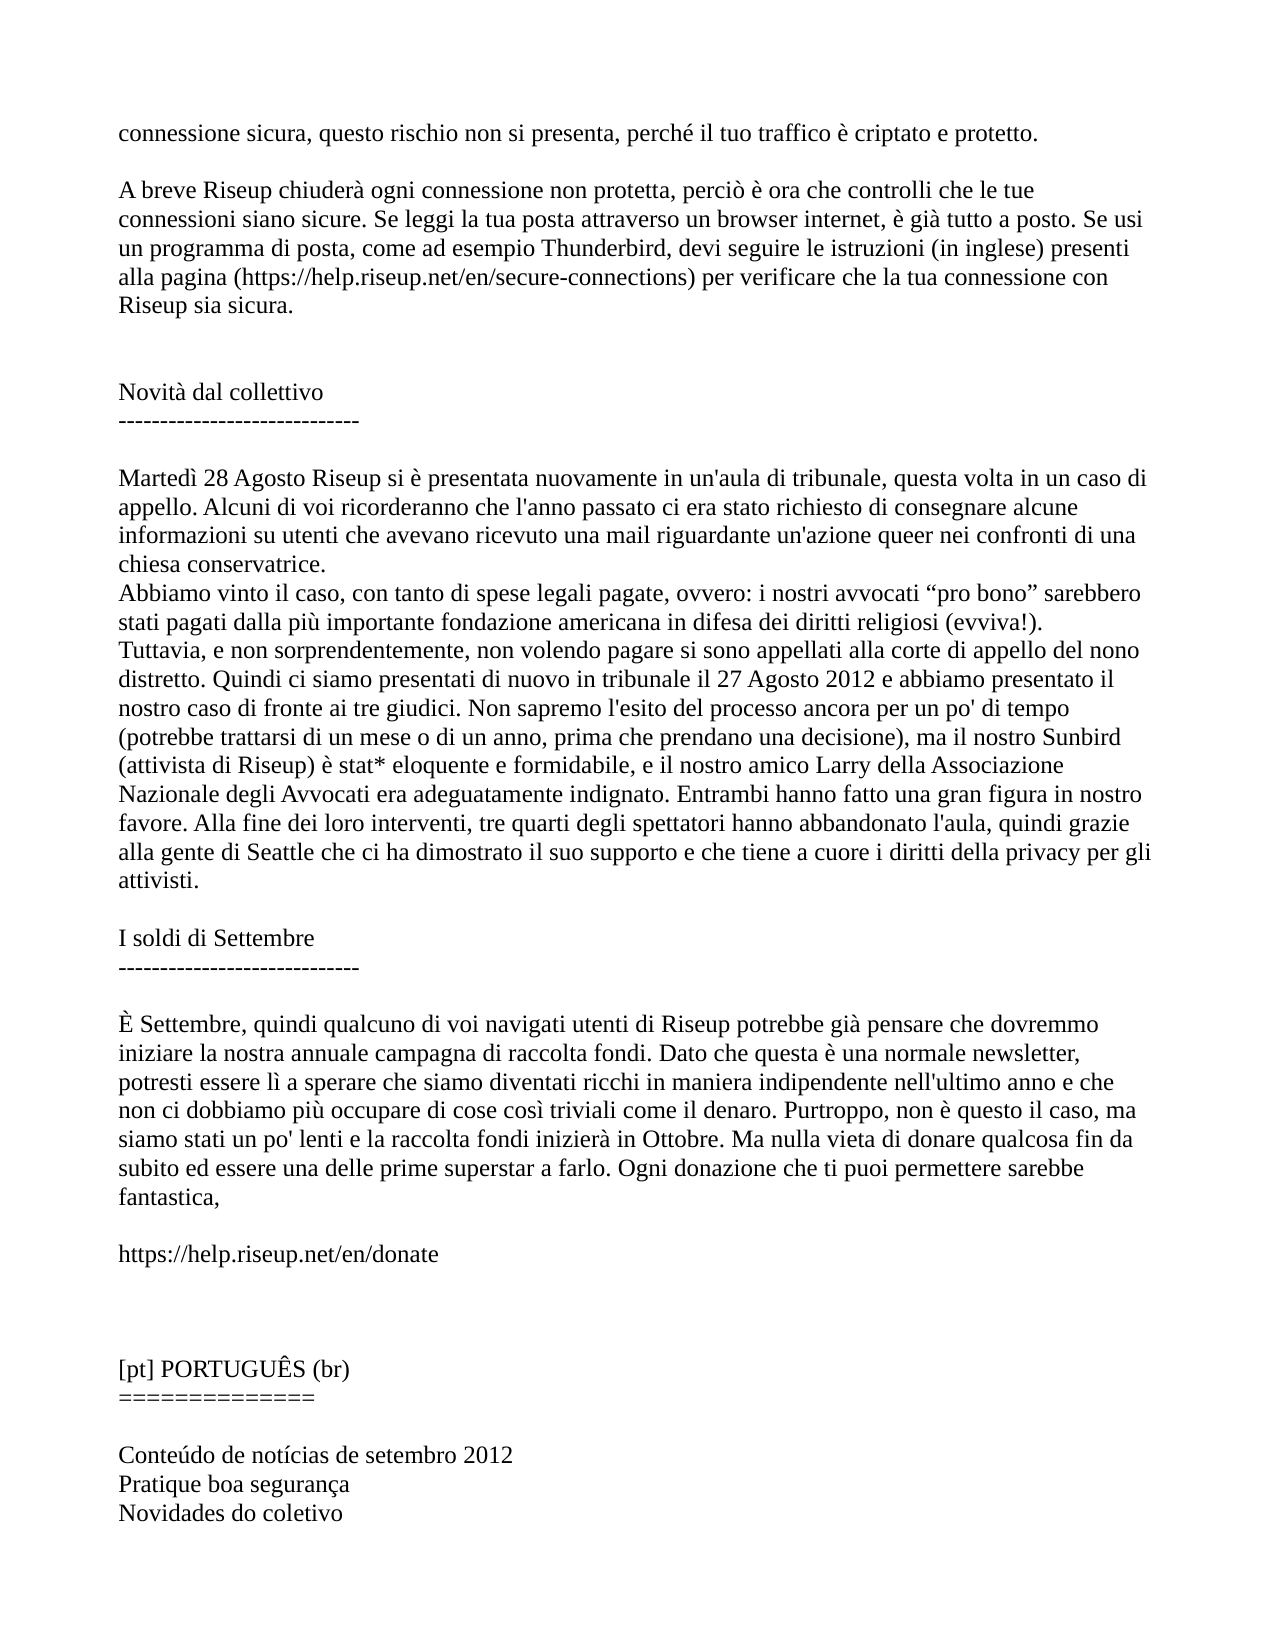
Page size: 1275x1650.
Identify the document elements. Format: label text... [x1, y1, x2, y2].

text Tuttavia, e non sorprendentemente, non volendo pagare si sono appellati alla corte di appello del nono distretto. Quindi ci siamo presentati di nuovo in tribunale il 27 Agosto 2012 e abbiamo presentato il nostro caso di fronte ai tre giudici. Non sapremo l'esito del processo ancora per un po' di tempo (potrebbe trattarsi di un mese o di un anno, prima che prendano una decisione), ma il nostro Sunbird (attivista di Riseup) è stat* eloquente e formidabile, e il nostro amico Larry della Associazione Nazionale degli Avvocati era adeguatamente indignato. Entrambi hanno fatto una gran figura in nostro favore. Alla fine dei loro interventi, tre quarti degli spettatori hanno abbandonato l'aula, quindi grazie alla gente di Seattle che ci ha dimostrato il suo supporto e che tiene a cuore i diritti della privacy per gli attivisti. [118, 636, 1157, 894]
text https://help.riseup.net/en/donate [118, 1239, 1157, 1268]
text È Settembre, quindi qualcuno di voi navigati utenti di Riseup potrebbe già pensare che dovremmo iniziare la nostra annuale campagna di raccolta fondi. Dato che questa è una normale newsletter, potresti essere lì a sperare che siamo diventati ricchi in maniera indipendente nell'ultimo anno e che non ci dobbiamo più occupare di cose così triviali come il denaro. Purtroppo, non è questo il caso, ma siamo stati un po' lenti e la raccolta fondi inizierà in Ottobre. Ma nulla vieta di donare qualcosa fin da subito ed essere una delle prime superstar a farlo. Ogni donazione che ti puoi permettere sarebbe fantastica, [118, 1009, 1157, 1211]
text connessione sicura, questo rischio non si presenta, perché il tuo traffico è criptato e protetto. [118, 118, 1157, 147]
text ============== [118, 1383, 1157, 1412]
text Martedì 28 Agosto Riseup si è presentata nuovamente in un'aula di tribunale, questa volta in un caso di appello. Alcuni di voi ricorderanno che l'anno passato ci era stato richiesto di consegnare alcune informazioni su utenti che avevano ricevuto una mail riguardante un'azione queer nei confronti di una chiesa conservatrice. [118, 463, 1157, 578]
text ----------------------------- [118, 406, 1157, 434]
text [pt] PORTUGUÊS (br) [118, 1354, 1157, 1383]
text A breve Riseup chiuderà ogni connessione non protetta, perciò è ora che controlli che le tue connessioni siano sicure. Se leggi la tua posta attraverso un browser internet, è già tutto a posto. Se usi un programma di posta, come ad esempio Thunderbird, devi seguire le istruzioni (in inglese) presenti alla pagina (https://help.riseup.net/en/secure-connections) per verificare che la tua connessione con Riseup sia sicura. [118, 176, 1157, 319]
text ----------------------------- [118, 952, 1157, 981]
text Conteúdo de notícias de setembro 2012 [118, 1441, 1157, 1469]
text I soldi di Settembre [118, 923, 1157, 952]
text Novidades do coletivo [118, 1498, 1157, 1527]
text Novità dal collettivo [118, 377, 1157, 406]
text Pratique boa segurança [118, 1469, 1157, 1498]
text Abbiamo vinto il caso, con tanto di spese legali pagate, ovvero: i nostri avvocati “pro bono” sarebbero stati pagati dalla più importante fondazione americana in difesa dei diritti religiosi (evviva!). [118, 578, 1157, 636]
